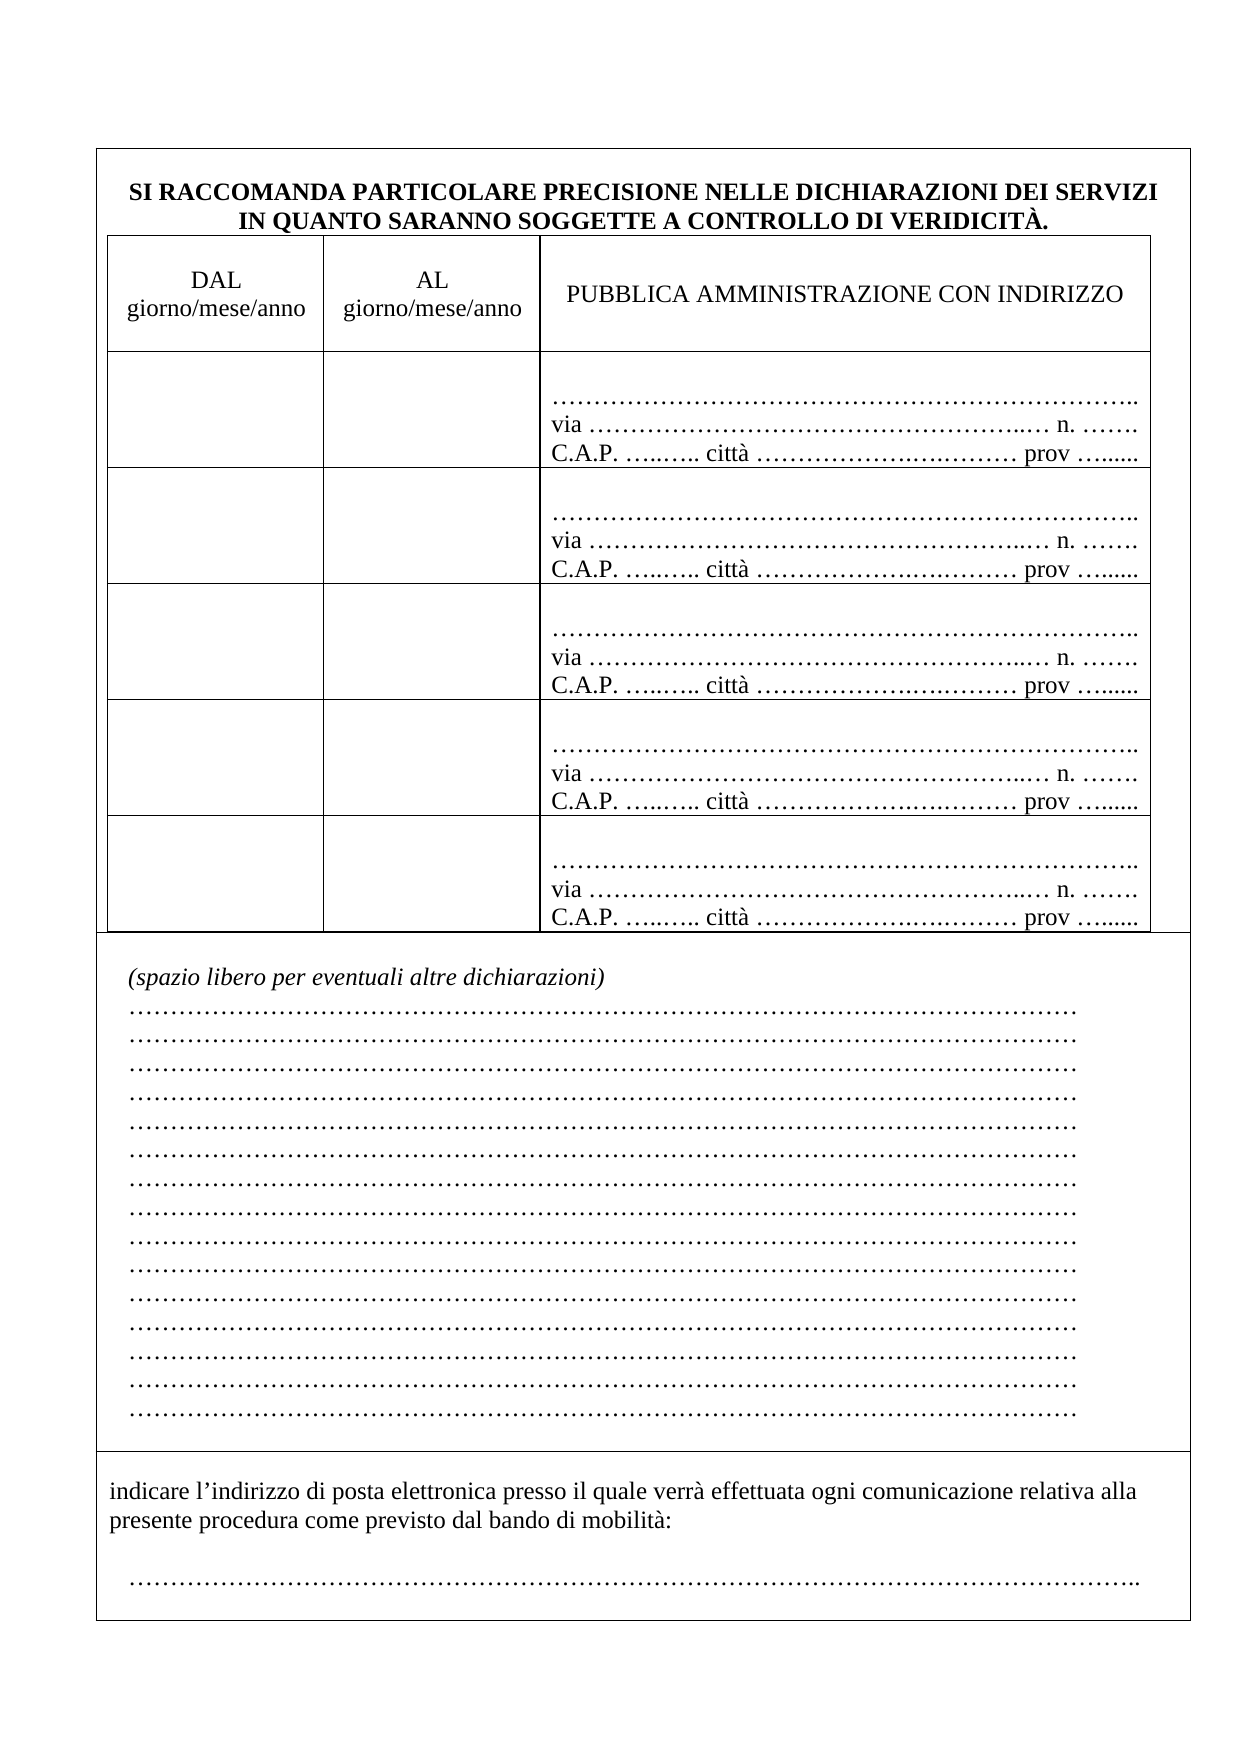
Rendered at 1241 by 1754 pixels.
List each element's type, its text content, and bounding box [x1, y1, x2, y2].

table_cell [324, 816, 539, 931]
table_cell [73, 932, 96, 1451]
table_cell [324, 700, 539, 815]
table_cell …………………………………………………………….. via ……………………………………………..… n. ……. C.A.P. …..….. città ……………….….……… prov …...... [541, 468, 1150, 583]
table_cell [108, 584, 323, 699]
table_cell [73, 1451, 96, 1620]
table_cell [108, 816, 323, 931]
table_cell [108, 468, 323, 583]
table_cell SI RACCOMANDA PARTICOLARE PRECISIONE NELLE DICHIARAZIONI DEI SERVIZI IN QUANTO SARANNO SOGGETTE A CONTROLLO DI VERIDICITÀ. [97, 149, 1190, 932]
table_header AL giorno/mese/anno [324, 236, 539, 351]
table_cell [324, 468, 539, 583]
table_header PUBBLICA AMMINISTRAZIONE CON INDIRIZZO [541, 236, 1150, 351]
table_cell [324, 352, 539, 467]
table_cell …………………………………………………………….. via ……………………………………………..… n. ……. C.A.P. …..….. città ……………….….……… prov …...... [541, 352, 1150, 467]
table_cell …………………………………………………………….. via ……………………………………………..… n. ……. C.A.P. …..….. città ……………….….……… prov …...... [541, 584, 1150, 699]
table_header DAL giorno/mese/anno [108, 236, 323, 351]
table_cell [73, 148, 96, 932]
table_cell [324, 584, 539, 699]
table_cell indicare l’indirizzo di posta elettronica presso il quale verrà effettuata ogni comunicazione relativa alla presente procedura come previsto dal bando di mobilità: ………………………………………………………………………………………………………….. [97, 1452, 1190, 1620]
table_cell [108, 352, 323, 467]
table_cell …………………………………………………………….. via ……………………………………………..… n. ……. C.A.P. …..….. città ……………….….……… prov …...... [541, 700, 1150, 815]
table_cell [108, 700, 323, 815]
table_cell (spazio libero per eventuali altre dichiarazioni) …………………………………………………………………………………………………… …………………………………………………………………………………………………… …………………………………………………………………………………………………… …………………………………………………………………………………………………… …………………………………………………………………………………………………… …………………………………………………………………………………………………… …………………………………………………………………………………………………… …………………………………………………………………………………………………… …………………………………………………………………………………………………… …………………………………………………………………………………………………… …………………………………………………………………………………………………… …………………………………………………………………………………………………… …………………………………………………………………………………………………… …………………………………………………………………………………………………… …………………………………………………………………………………………………… [97, 933, 1190, 1451]
table_cell …………………………………………………………….. via ……………………………………………..… n. ……. C.A.P. …..….. città ……………….….……… prov …...... [541, 816, 1150, 931]
